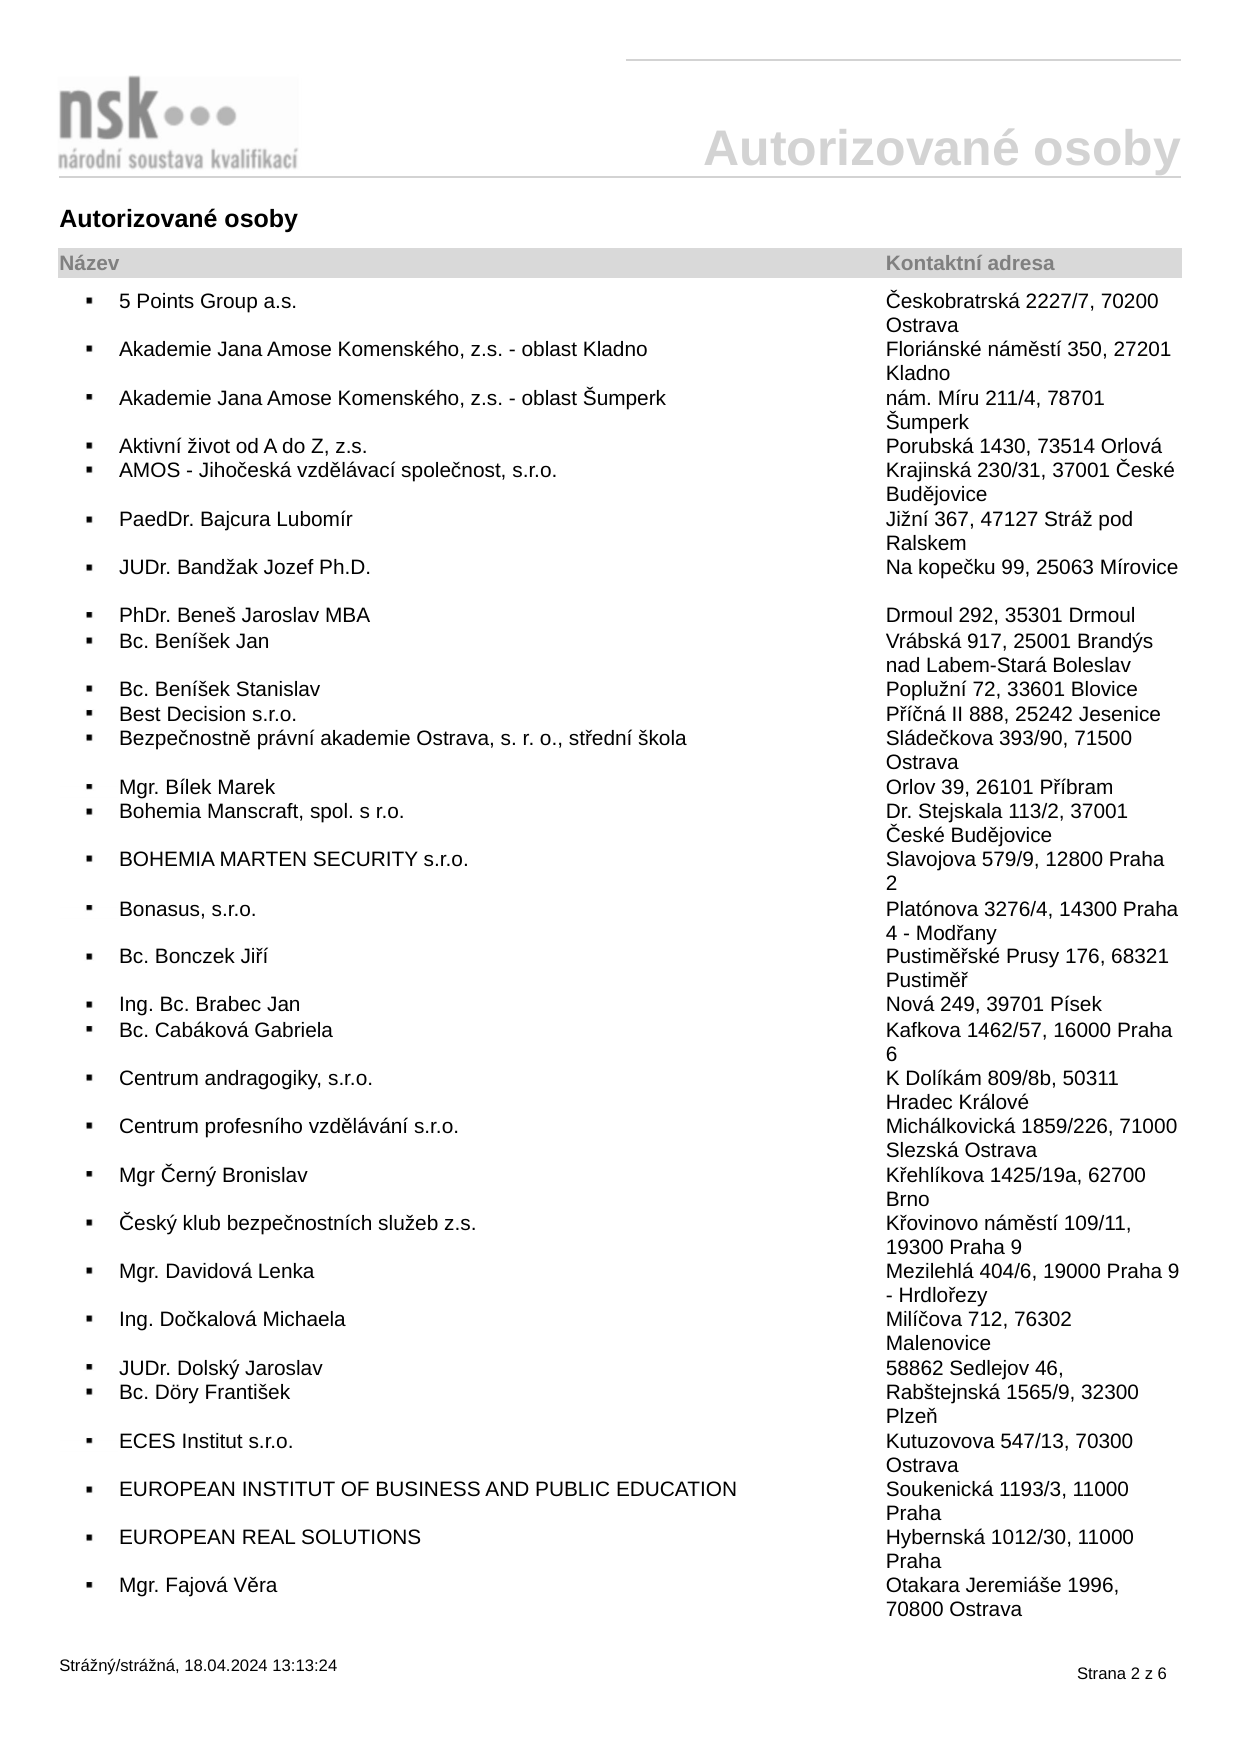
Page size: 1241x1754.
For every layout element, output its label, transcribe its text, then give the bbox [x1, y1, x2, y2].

table_cell [626, 483, 860, 507]
table_cell [618, 410, 626, 434]
picture [59, 1065, 119, 1090]
table_cell [1167, 1656, 1181, 1692]
table_cell K Dolíkám 809/8b, 50311 Hradec Králové [886, 1066, 1181, 1113]
table_cell [860, 751, 886, 775]
table_cell Floriánské náměstí 350, 27201 Kladno [886, 337, 1181, 386]
picture [59, 1356, 119, 1379]
picture [59, 1573, 119, 1597]
table_cell [860, 314, 886, 337]
table_cell [618, 1501, 626, 1525]
table_cell [860, 653, 886, 676]
table_cell Autorizované osoby [59, 200, 1181, 236]
picture [59, 433, 119, 482]
picture [59, 1477, 119, 1502]
picture [59, 1429, 119, 1452]
table_cell [618, 362, 626, 386]
table_cell [618, 825, 626, 847]
table_cell JUDr. Bandžak Jozef Ph.D. [119, 555, 886, 581]
table_cell Křehlíkova 1425/19a, 62700 Brno [886, 1163, 1181, 1211]
table_cell [618, 581, 626, 603]
table_cell Na kopečku 99, 25063 Mírovice [886, 555, 1181, 603]
table_cell [618, 653, 626, 676]
table_cell [59, 194, 119, 200]
table_cell Křovinovo náměstí 109/11, 19300 Praha 9 [886, 1211, 1181, 1259]
table_cell [59, 171, 119, 176]
table_cell [626, 751, 860, 775]
table_cell Kutuzovova 547/13, 70300 Ostrava [886, 1429, 1181, 1477]
table_cell [119, 1623, 481, 1656]
table_cell Michálkovická 1859/226, 71000 Slezská Ostrava [886, 1114, 1181, 1163]
table_cell [119, 1501, 481, 1525]
table_cell [59, 969, 119, 992]
table_cell [59, 1502, 119, 1525]
table_cell Bc. Beníšek Jan [119, 629, 886, 652]
table_cell Kafkova 1462/57, 16000 Praha 6 [886, 1018, 1181, 1066]
table_cell [59, 314, 119, 336]
table_cell [626, 920, 860, 944]
table_cell Strana 2 z 6 [860, 1656, 1167, 1692]
picture [59, 336, 119, 361]
table_cell [481, 314, 617, 337]
table_cell [860, 1551, 886, 1573]
table_cell Autorizované osoby [626, 61, 1181, 176]
table_cell [860, 1501, 886, 1525]
table_cell Platónova 3276/4, 14300 Praha 4 - Modřany [886, 896, 1181, 944]
table_cell [59, 1332, 119, 1356]
table_cell [59, 362, 119, 386]
table_cell [626, 531, 860, 555]
table_cell [626, 653, 860, 676]
table_cell [1167, 236, 1181, 248]
table_cell [59, 1551, 119, 1573]
table_cell [119, 825, 481, 847]
table_cell [626, 1284, 860, 1307]
table_cell [481, 1091, 617, 1113]
table_cell [618, 1623, 626, 1656]
picture [59, 1306, 119, 1331]
table_cell [59, 825, 119, 847]
table_cell [59, 1284, 119, 1306]
table_cell Mgr. Bílek Marek [119, 775, 886, 799]
table_cell Mgr Černý Bronislav [119, 1163, 886, 1187]
table_cell [59, 1042, 119, 1065]
table_cell Krajinská 230/31, 37001 České Budějovice [886, 458, 1181, 507]
picture [59, 1162, 119, 1186]
table_cell [618, 531, 626, 555]
table_cell Soukenická 1193/3, 11000 Praha [886, 1477, 1181, 1525]
table_cell [860, 873, 886, 896]
table_cell [59, 920, 119, 944]
picture [59, 847, 119, 871]
table_cell 58862 Sedlejov 46, [886, 1356, 1181, 1380]
table_cell [481, 1405, 617, 1429]
picture [59, 799, 119, 824]
table_cell Mgr. Fajová Věra [119, 1573, 886, 1598]
table_cell [618, 1235, 626, 1259]
picture [59, 628, 119, 653]
table_cell [886, 236, 1167, 248]
table_cell [860, 1405, 886, 1429]
table_cell [618, 1599, 626, 1622]
table_cell Akademie Jana Amose Komenského, z.s. - oblast Šumperk [119, 386, 886, 410]
table_cell [119, 531, 481, 555]
table_cell Ing. Bc. Brabec Jan [119, 992, 886, 1018]
table_cell [481, 825, 617, 847]
table_cell [626, 1599, 860, 1622]
table_cell [119, 314, 481, 337]
table_cell [59, 873, 119, 896]
table_cell [626, 1332, 860, 1356]
table_cell [119, 581, 481, 603]
picture [59, 775, 119, 798]
table_cell Drmoul 292, 35301 Drmoul [886, 603, 1181, 628]
table_cell [626, 362, 860, 386]
picture [59, 1380, 119, 1404]
table_cell Pustiměřské Prusy 176, 68321 Pustiměř [886, 944, 1181, 992]
table_cell [481, 1187, 617, 1211]
table_cell [59, 1623, 119, 1656]
table_cell [481, 581, 617, 603]
table_cell [481, 236, 617, 248]
table_cell Bc. Döry František [119, 1380, 886, 1405]
table_cell [481, 278, 617, 289]
table_cell [626, 968, 860, 992]
table_cell [626, 236, 860, 248]
picture [59, 555, 119, 580]
table_cell [481, 653, 617, 676]
table_cell [860, 1599, 886, 1622]
table_cell [59, 1599, 119, 1622]
table_cell [59, 751, 119, 775]
table_cell EUROPEAN REAL SOLUTIONS [119, 1525, 886, 1551]
table_cell [626, 1042, 860, 1066]
table_cell [618, 1332, 626, 1356]
table_cell Orlov 39, 26101 Příbram [886, 775, 1181, 799]
picture [59, 1525, 119, 1550]
picture [59, 944, 119, 969]
table_cell [59, 532, 119, 555]
table_cell [119, 920, 481, 944]
table_cell [481, 1623, 617, 1656]
table_cell [860, 1091, 886, 1113]
table_cell [626, 410, 860, 434]
table_cell EUROPEAN INSTITUT OF BUSINESS AND PUBLIC EDUCATION [119, 1477, 886, 1501]
table_cell [119, 1187, 481, 1211]
table_cell [481, 171, 617, 176]
table_cell [618, 751, 626, 775]
table_cell [860, 1284, 886, 1307]
table_cell AMOS - Jihočeská vzdělávací společnost, s.r.o. [119, 458, 886, 483]
table_cell [119, 236, 481, 248]
table_cell 5 Points Group a.s. [119, 289, 886, 314]
table_cell [119, 194, 481, 200]
table_cell [119, 278, 481, 289]
table_cell [119, 1551, 481, 1573]
table_cell Centrum andragogiky, s.r.o. [119, 1066, 886, 1091]
table_cell [618, 920, 626, 944]
table_cell [59, 1187, 119, 1210]
table_cell [119, 1453, 481, 1477]
table_cell [618, 873, 626, 896]
table_cell [119, 1332, 481, 1356]
table_cell Jižní 367, 47127 Stráž pod Ralskem [886, 507, 1181, 555]
table_cell [119, 751, 481, 775]
table_cell [626, 1501, 860, 1525]
table_cell [618, 1405, 626, 1429]
table_cell [618, 483, 626, 507]
table_cell [618, 278, 626, 289]
picture [59, 603, 119, 627]
table_cell [626, 278, 860, 289]
table_cell [119, 1091, 481, 1113]
table_cell [481, 410, 617, 434]
table_cell ECES Institut s.r.o. [119, 1429, 886, 1453]
table_cell Bc. Bonczek Jiří [119, 944, 886, 968]
table_cell Dr. Stejskala 113/2, 37001 České Budějovice [886, 799, 1181, 847]
table_cell Český klub bezpečnostních služeb z.s. [119, 1211, 886, 1235]
table_cell nám. Míru 211/4, 78701 Šumperk [886, 386, 1181, 434]
table_cell [119, 873, 481, 896]
table_cell [618, 1091, 626, 1113]
table_cell [618, 1187, 626, 1211]
table_cell [59, 483, 119, 507]
table_cell [618, 236, 626, 248]
table_cell [119, 1042, 481, 1066]
table_cell [886, 1623, 1167, 1656]
table_cell [626, 1453, 860, 1477]
table_cell Nová 249, 39701 Písek [886, 992, 1181, 1018]
table_cell [626, 1235, 860, 1259]
picture [57, 59, 619, 171]
table_cell Příčná II 888, 25242 Jesenice [886, 702, 1181, 726]
table_cell [59, 278, 119, 288]
table_cell [481, 1453, 617, 1477]
table_cell Otakara Jeremiáše 1996, 70800 Ostrava [886, 1573, 1181, 1622]
table_cell [860, 1042, 886, 1066]
table_cell [481, 483, 617, 507]
table_cell [860, 236, 886, 248]
picture [59, 1258, 119, 1283]
table_cell [59, 1091, 119, 1113]
table_cell [860, 825, 886, 847]
table_cell [626, 1187, 860, 1211]
table_cell Bohemia Manscraft, spol. s r.o. [119, 799, 886, 824]
table_cell [119, 968, 481, 992]
table_cell [626, 1091, 860, 1113]
table_cell [59, 178, 1181, 194]
table_cell [618, 194, 626, 200]
table_cell [860, 920, 886, 944]
table_cell [481, 1284, 617, 1307]
table_cell [618, 1453, 626, 1477]
table_cell [119, 1139, 481, 1163]
table_cell [886, 194, 1167, 200]
table_cell [860, 410, 886, 434]
picture [59, 1210, 119, 1235]
table_cell Název [60, 250, 885, 277]
table_cell [481, 531, 617, 555]
table_cell [618, 170, 626, 176]
table_cell [860, 968, 886, 992]
table_cell [860, 1139, 886, 1163]
table_cell [626, 1139, 860, 1163]
table_cell [119, 483, 481, 507]
table_cell [481, 1551, 617, 1573]
table_cell [1167, 1623, 1181, 1656]
picture [59, 992, 119, 1041]
table_cell [619, 59, 626, 170]
table_cell [59, 1405, 119, 1429]
table_cell Centrum profesního vzdělávání s.r.o. [119, 1114, 886, 1139]
table_cell [860, 194, 886, 200]
table_cell Kontaktní adresa [886, 250, 1180, 277]
table_cell [860, 1453, 886, 1477]
table_cell [119, 653, 481, 676]
table_cell [481, 920, 617, 944]
table_cell Aktivní život od A do Z, z.s. [119, 434, 886, 458]
table_cell [59, 1453, 119, 1477]
table_cell Bc. Cabáková Gabriela [119, 1018, 886, 1042]
table_cell [481, 1042, 617, 1066]
table_cell [626, 1405, 860, 1429]
table_cell [860, 362, 886, 386]
table_cell [860, 531, 886, 555]
table_cell [860, 581, 886, 603]
table_cell [618, 1284, 626, 1307]
table_cell Bonasus, s.r.o. [119, 896, 886, 920]
table_cell [618, 1042, 626, 1066]
picture [59, 507, 119, 532]
table_cell [626, 873, 860, 896]
table_cell Českobratrská 2227/7, 70200 Ostrava [886, 289, 1181, 337]
table_cell [618, 968, 626, 992]
table_cell [1167, 194, 1181, 200]
table_cell [481, 194, 617, 200]
table_cell [626, 581, 860, 603]
table_cell [481, 1501, 617, 1525]
table_cell [59, 1235, 119, 1258]
table_cell [886, 278, 1167, 289]
table_cell Bc. Beníšek Stanislav [119, 676, 886, 702]
table_cell Sládečkova 393/90, 71500 Ostrava [886, 726, 1181, 775]
table_cell [59, 236, 119, 248]
table_cell [481, 751, 617, 775]
table_cell [626, 1623, 860, 1656]
table_cell Mgr. Davidová Lenka [119, 1259, 886, 1284]
table_cell Porubská 1430, 73514 Orlová [886, 434, 1181, 458]
table_cell [618, 1139, 626, 1163]
table_cell [59, 410, 119, 433]
table_cell [481, 873, 617, 896]
table_cell PhDr. Beneš Jaroslav MBA [119, 603, 886, 628]
picture [59, 676, 119, 750]
picture [59, 386, 119, 409]
table_cell Slavojova 579/9, 12800 Praha 2 [886, 847, 1181, 896]
table_cell [481, 1235, 617, 1259]
table_cell [618, 314, 626, 337]
table_cell [119, 171, 481, 176]
picture [59, 288, 119, 313]
table_cell Vrábská 917, 25001 Brandýs nad Labem-Stará Boleslav [886, 629, 1181, 676]
table_cell [626, 825, 860, 847]
table_cell [481, 968, 617, 992]
table_cell [1167, 278, 1181, 289]
picture [59, 896, 119, 919]
table_cell Milíčova 712, 76302 Malenovice [886, 1307, 1181, 1356]
table_cell [481, 1139, 617, 1163]
picture [59, 1113, 119, 1138]
table_cell [626, 194, 860, 200]
table_cell [618, 1551, 626, 1573]
table_cell [481, 1332, 617, 1356]
table_cell [860, 278, 886, 289]
table_cell Rabštejnská 1565/9, 32300 Plzeň [886, 1380, 1181, 1429]
table_cell [119, 1599, 481, 1622]
table_cell [119, 410, 481, 434]
table_cell PaedDr. Bajcura Lubomír [119, 507, 886, 531]
table_cell [481, 1599, 617, 1622]
table_cell Ing. Dočkalová Michaela [119, 1307, 886, 1332]
table_cell [626, 314, 860, 337]
table_cell BOHEMIA MARTEN SECURITY s.r.o. [119, 847, 886, 872]
table_cell Mezilehlá 404/6, 19000 Praha 9 - Hrdlořezy [886, 1259, 1181, 1307]
table_cell JUDr. Dolský Jaroslav [119, 1356, 886, 1380]
table_cell [860, 1187, 886, 1211]
table_cell [59, 1139, 119, 1162]
table_cell [860, 1332, 886, 1356]
table_cell [119, 362, 481, 386]
table_cell Best Decision s.r.o. [119, 702, 886, 726]
table_cell [119, 1405, 481, 1429]
table_cell Hybernská 1012/30, 11000 Praha [886, 1525, 1181, 1573]
table_cell Strážný/strážná, 18.04.2024 13:13:24 [59, 1656, 860, 1692]
table_cell [626, 1551, 860, 1573]
table_cell [59, 653, 119, 676]
table_cell [860, 1623, 886, 1656]
table_cell [860, 483, 886, 507]
table_cell [481, 362, 617, 386]
table_cell Akademie Jana Amose Komenského, z.s. - oblast Kladno [119, 337, 886, 362]
table_cell [860, 1235, 886, 1259]
table_cell [119, 1284, 481, 1307]
table_cell Bezpečnostně právní akademie Ostrava, s. r. o., střední škola [119, 726, 886, 751]
table_cell [59, 581, 119, 603]
table_cell Poplužní 72, 33601 Blovice [886, 676, 1181, 702]
table_cell [119, 1235, 481, 1259]
